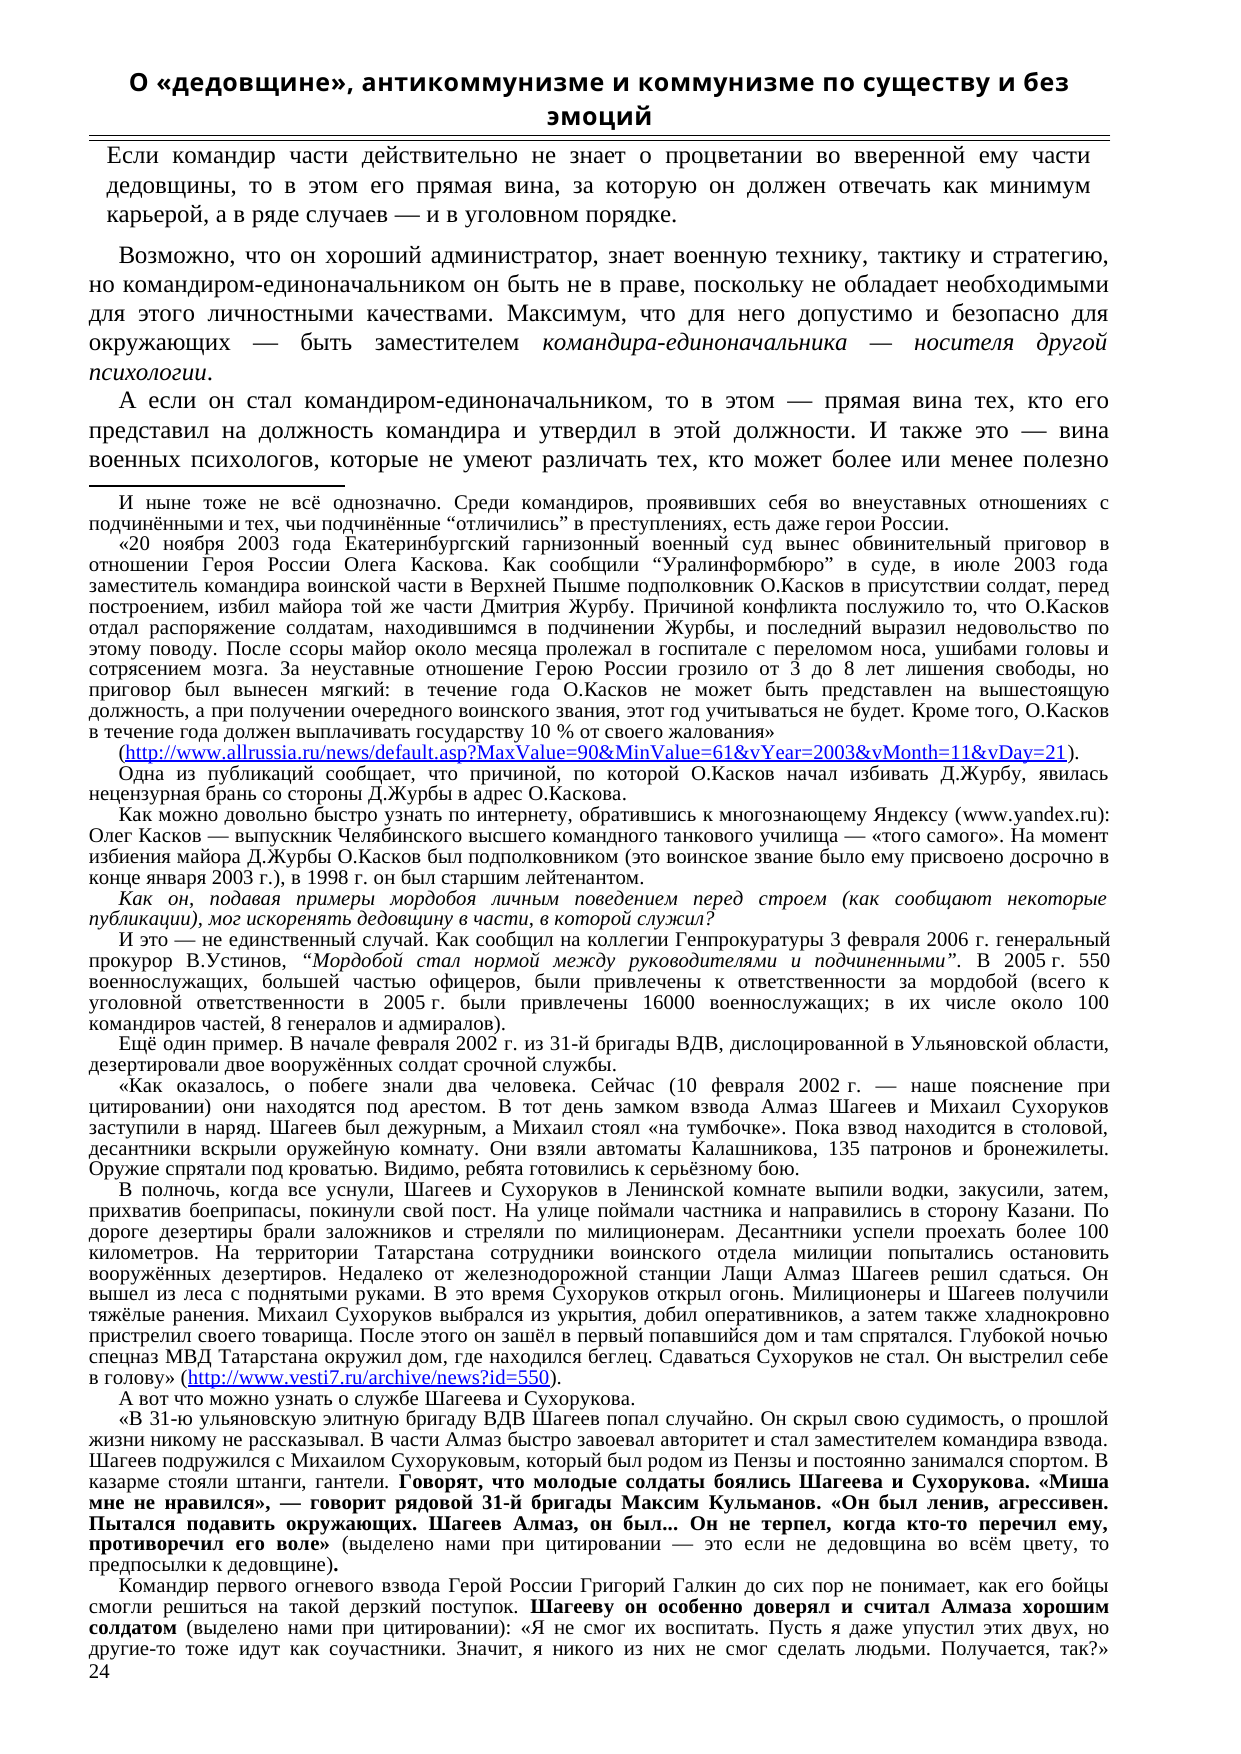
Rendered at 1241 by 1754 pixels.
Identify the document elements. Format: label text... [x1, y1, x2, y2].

text Одна из публикаций сообщает, что причиной, по которой О.Касков начал избивать Д.Журбу, явилась нецензурная брань со стороны Д.Журбы в адрес О.Каскова. [89, 763, 1110, 805]
text А если он стал командиром-единоначальником, то в этом — прямая вина тех, кто его представил на должность командира и утвердил в этой должности. И также это — вина военных психологов, которые не умеют различать тех, кто может более или менее полезно [89, 385, 1110, 473]
text «В 31-ю ульяновскую элитную бригаду ВДВ Шагеев попал случайно. Он скрыл свою судимость, о прошлой жизни никому не рассказывал. В части Алмаз быстро завоевал авторитет и стал заместителем командира взвода. Шагеев подружился с Михаилом Сухоруковым, который был родом из Пензы и постоянно занимался спортом. В казарме стояли штанги, гантели. Говорят, что молодые солдаты боялись Шагеева и Сухорукова. «Миша мне не нравился», — говорит рядовой 31-й бригады Максим Кульманов. «Он был ленив, агрессивен. Пытался подавить окружающих. Шагеев Алмаз, он был... Он не терпел, когда кто-то перечил ему, противоречил его воле» (выделено нами при цитировании — это если не дедовщина во всём цвету, то предпосылки к дедовщине). [89, 1409, 1110, 1576]
text (http://www.allrussia.ru/news/default.asp?MaxValue=90&MinValue=61&vYear=2003&vMonth=11&vDay=21). [89, 742, 1110, 763]
text «Как оказалось, о побеге знали два человека. Сейчас (10 февраля 2002 г. — наше пояснение при цитировании) они находятся под арестом. В тот день замком взвода Алмаз Шагеев и Михаил Сухоруков заступили в наряд. Шагеев был дежурным, а Михаил стоял «на тумбочке». Пока взвод находится в столовой, десантники вскрыли оружейную комнату. Они взяли автоматы Калашникова, 135 патронов и бронежилеты. Оружие спрятали под кроватью. Видимо, ребята готовились к серьёзному бою. [89, 1076, 1110, 1180]
text В полночь, когда все уснули, Шагеев и Сухоруков в Ленинской комнате выпили водки, закусили, затем, прихватив боеприпасы, покинули свой пост. На улице поймали частника и направились в сторону Казани. По дороге дезертиры брали заложников и стреляли по милиционерам. Десантники успели проехать более 100 километров. На территории Татарстана сотрудники воинского отдела милиции попытались остановить вооружённых дезертиров. Недалеко от железнодорожной станции Лащи Алмаз Шагеев решил сдаться. Он вышел из леса с поднятыми руками. В это время Сухоруков открыл огонь. Милиционеры и Шагеев получили тяжёлые ранения. Михаил Сухоруков выбрался из укрытия, добил оперативников, а затем также хладнокровно пристрелил своего товарища. После этого он зашёл в первый попавшийся дом и там спрятался. Глубокой ночью спецназ МВД Татарстана окружил дом, где находился беглец. Сдаваться Сухоруков не стал. Он выстрелил себе в голову» (http://www.vesti7.ru/archive/news?id=550). [89, 1180, 1110, 1388]
text Ещё один пример. В начале февраля 2002 г. из 31‑й бригады ВДВ, дислоцированной в Ульяновской области, дезертировали двое вооружённых солдат срочной службы. [89, 1034, 1110, 1076]
text Как он, подавая примеры мордобоя личным поведением перед строем (как сообщают некоторые публикации), мог искоренять дедовщину в части, в которой служил? [89, 888, 1110, 930]
text Если командир части действительно не знает о процветании во вверенной ему части дедовщины, то в этом его прямая вина, за которую он должен отвечать как минимум карьерой, а в ряде случаев — и в уголовном порядке. [106, 141, 1093, 228]
text И это — не единственный случай. Как сообщил на коллегии Генпрокуратуры 3 февраля 2006 г. генеральный прокурор В.Устинов, “Мордобой стал нормой между руководителями и подчиненными”. В 2005 г. 550 военнослужащих, большей частью офицеров, были привлечены к ответственности за мордобой (всего к уголовной ответственности в 2005 г. были привлечены 16000 военнослужащих; в их числе около 100 командиров частей, 8 генералов и адмиралов). [89, 930, 1110, 1034]
text А вот что можно узнать о службе Шагеева и Сухорукова. [89, 1388, 1110, 1409]
text Командир первого огневого взвода Герой России Григорий Галкин до сих пор не понимает, как его бойцы смогли решиться на такой дерзкий поступок. Шагееву он особенно доверял и считал Алмаза хорошим солдатом (выделено нами при цитировании): «Я не смог их воспитать. Пусть я даже упустил этих двух, но другие-то тоже идут как соучастники. Значит, я никого из них не смог сделать людьми. Получается, так?» [89, 1576, 1110, 1659]
text И ныне тоже не всё однозначно. Среди командиров, проявивших себя во внеуставных отношениях с подчинёнными и тех, чьи подчинённые “отличились” в преступлениях, есть даже герои России. [89, 492, 1110, 534]
text Как можно довольно быстро узнать по интернету, обратившись к многознающему Яндексу (www.yandex.ru): Олег Касков — выпускник Челябинского высшего командного танкового училища — «того самого». На момент избиения майора Д.Журбы О.Касков был подполковником (это воинское звание было ему присвоено досрочно в конце января 2003 г.), в 1998 г. он был старшим лейтенантом. [89, 805, 1110, 888]
text Возможно, что он хороший администратор, знает военную технику, тактику и стратегию, но командиром-единоначальником он быть не в праве, поскольку не обладает необходимыми для этого личностными качествами. Максимум, что для него допустимо и безопасно для окружающих — быть заместителем командира-единоначальника — носителя другой психологии. [89, 240, 1110, 385]
text «20 ноября 2003 года Екатеринбургский гарнизонный военный суд вынес обвинительный приговор в отношении Героя России Олега Каскова. Как сообщили “Уралинформбюро” в суде, в июле 2003 года заместитель командира воинской части в Верхней Пышме подполковник О.Касков в присутствии солдат, перед построением, избил майора той же части Дмитрия Журбу. Причиной конфликта послужило то, что О.Касков отдал распоряжение солдатам, находившимся в подчинении Журбы, и последний выразил недовольство по этому поводу. После ссоры майор около месяца пролежал в госпитале с переломом носа, ушибами головы и сотрясением мозга. За неуставные отношение Герою России грозило от 3 до 8 лет лишения свободы, но приговор был вынесен мягкий: в течение года О.Касков не может быть представлен на вышестоящую должность, а при получении очередного воинского звания, этот год учитываться не будет. Кроме того, О.Касков в течение года должен выплачивать государству 10 % от своего жалования» [89, 534, 1110, 742]
